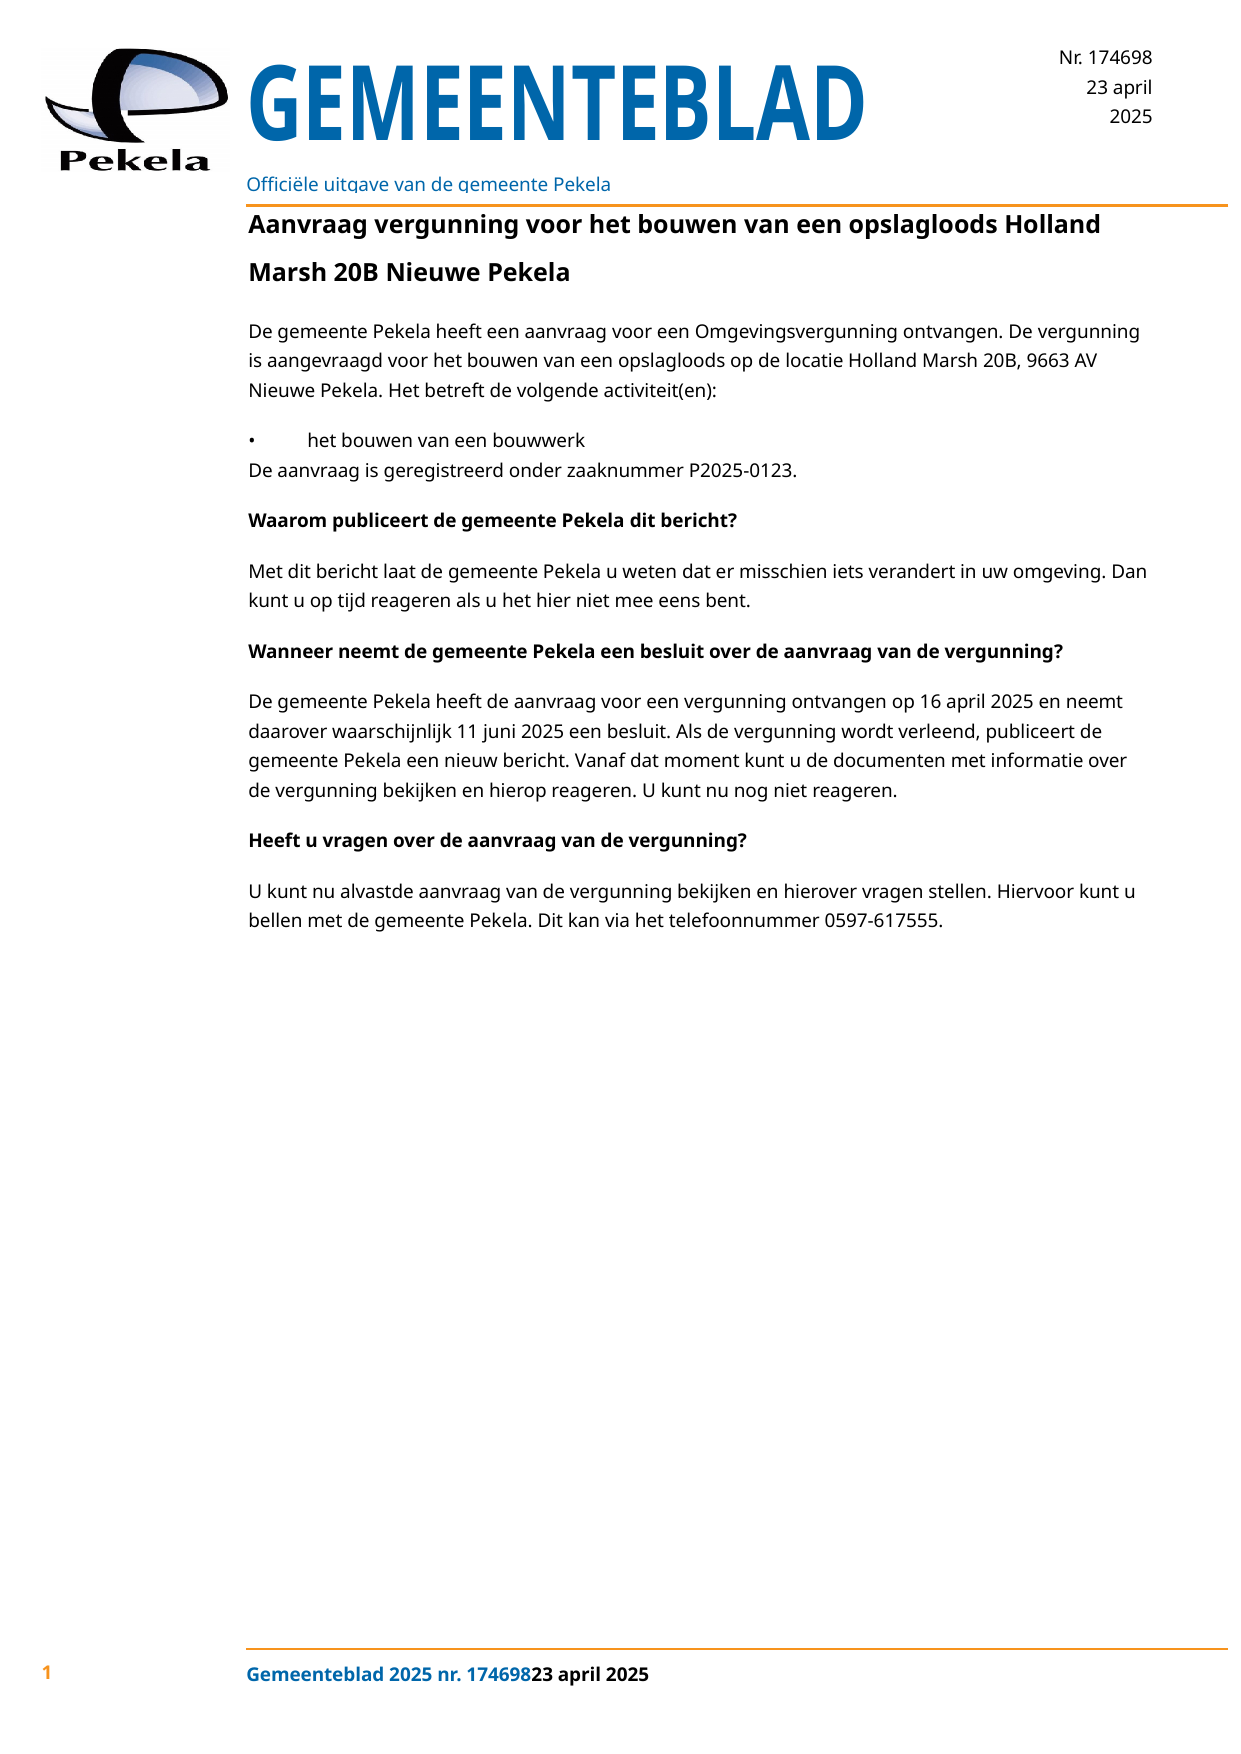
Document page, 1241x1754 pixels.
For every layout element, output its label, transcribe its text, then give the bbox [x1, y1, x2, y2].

text De gemeente Pekela heeft de aanvraag voor een vergunning ontvangen op 16 april 2025 en neemt daarover waarschijnlijk 11 juni 2025 een besluit. Als de vergunning wordt verleend, publiceert de gemeente Pekela een nieuw bericht. Vanaf dat moment kunt u de documenten met informatie over de vergunning bekijken en hierop reageren. U kunt nu nog niet reageren. [248, 688, 1152, 803]
text Wanneer neemt de gemeente Pekela een besluit over de aanvraag van de vergunning? [248, 638, 1152, 664]
text Waarom publiceert de gemeente Pekela dit bericht? [248, 507, 1152, 533]
text Heeft u vragen over de aanvraag van de vergunning? [248, 827, 1152, 853]
text Met dit bericht laat de gemeente Pekela u weten dat er misschien iets verandert in uw omgeving. Dan kunt u op tijd reageren als u het hier niet mee eens bent. [248, 558, 1152, 613]
text Aanvraag vergunning voor het bouwen van een opslagloods Holland Marsh 20B Nieuwe Pekela [248, 207, 1152, 288]
picture [41, 47, 231, 172]
list het bouwen van een bouwwerk [248, 427, 1152, 453]
text U kunt nu alvastde aanvraag van de vergunning bekijken en hierover vragen stellen. Hiervoor kunt u bellen met de gemeente Pekela. Dit kan via het telefoonnummer 0597-617555. [248, 878, 1152, 933]
text De gemeente Pekela heeft een aanvraag voor een Omgevingsvergunning ontvangen. De vergunning is aangevraagd voor het bouwen van een opslagloods op de locatie Holland Marsh 20B, 9663 AV Nieuwe Pekela. Het betreft de volgende activiteit(en): [248, 318, 1152, 403]
text De aanvraag is geregistreerd onder zaaknummer P2025-0123. [248, 457, 1152, 483]
